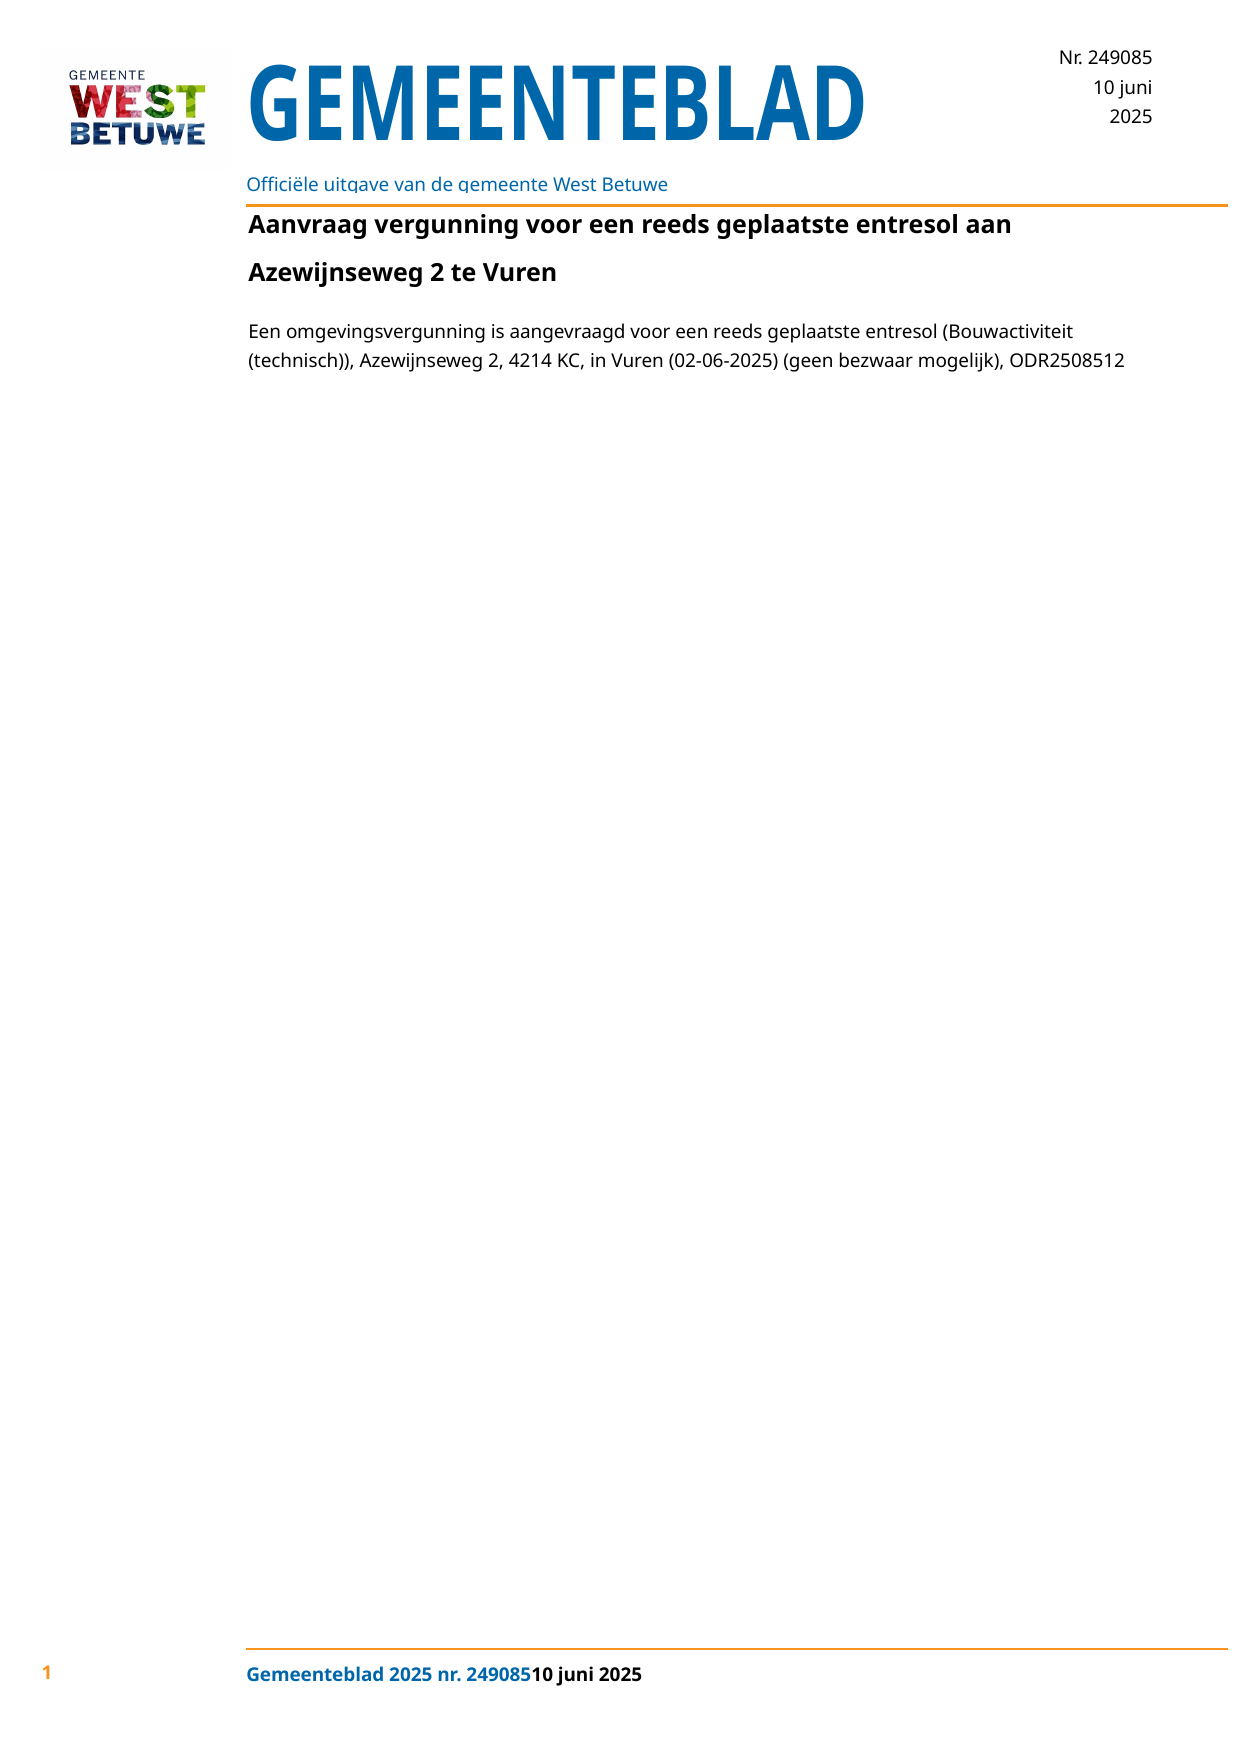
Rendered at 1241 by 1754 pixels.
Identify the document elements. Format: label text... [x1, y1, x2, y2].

text Een omgevingsvergunning is aangevraagd voor een reeds geplaatste entresol (Bouwactiviteit (technisch)), Azewijnseweg 2, 4214 KC, in Vuren (02-06-2025) (geen bezwaar mogelijk), ODR2508512 [248, 318, 1152, 373]
picture [41, 47, 231, 172]
text Aanvraag vergunning voor een reeds geplaatste entresol aan Azewijnseweg 2 te Vuren [248, 207, 1152, 288]
